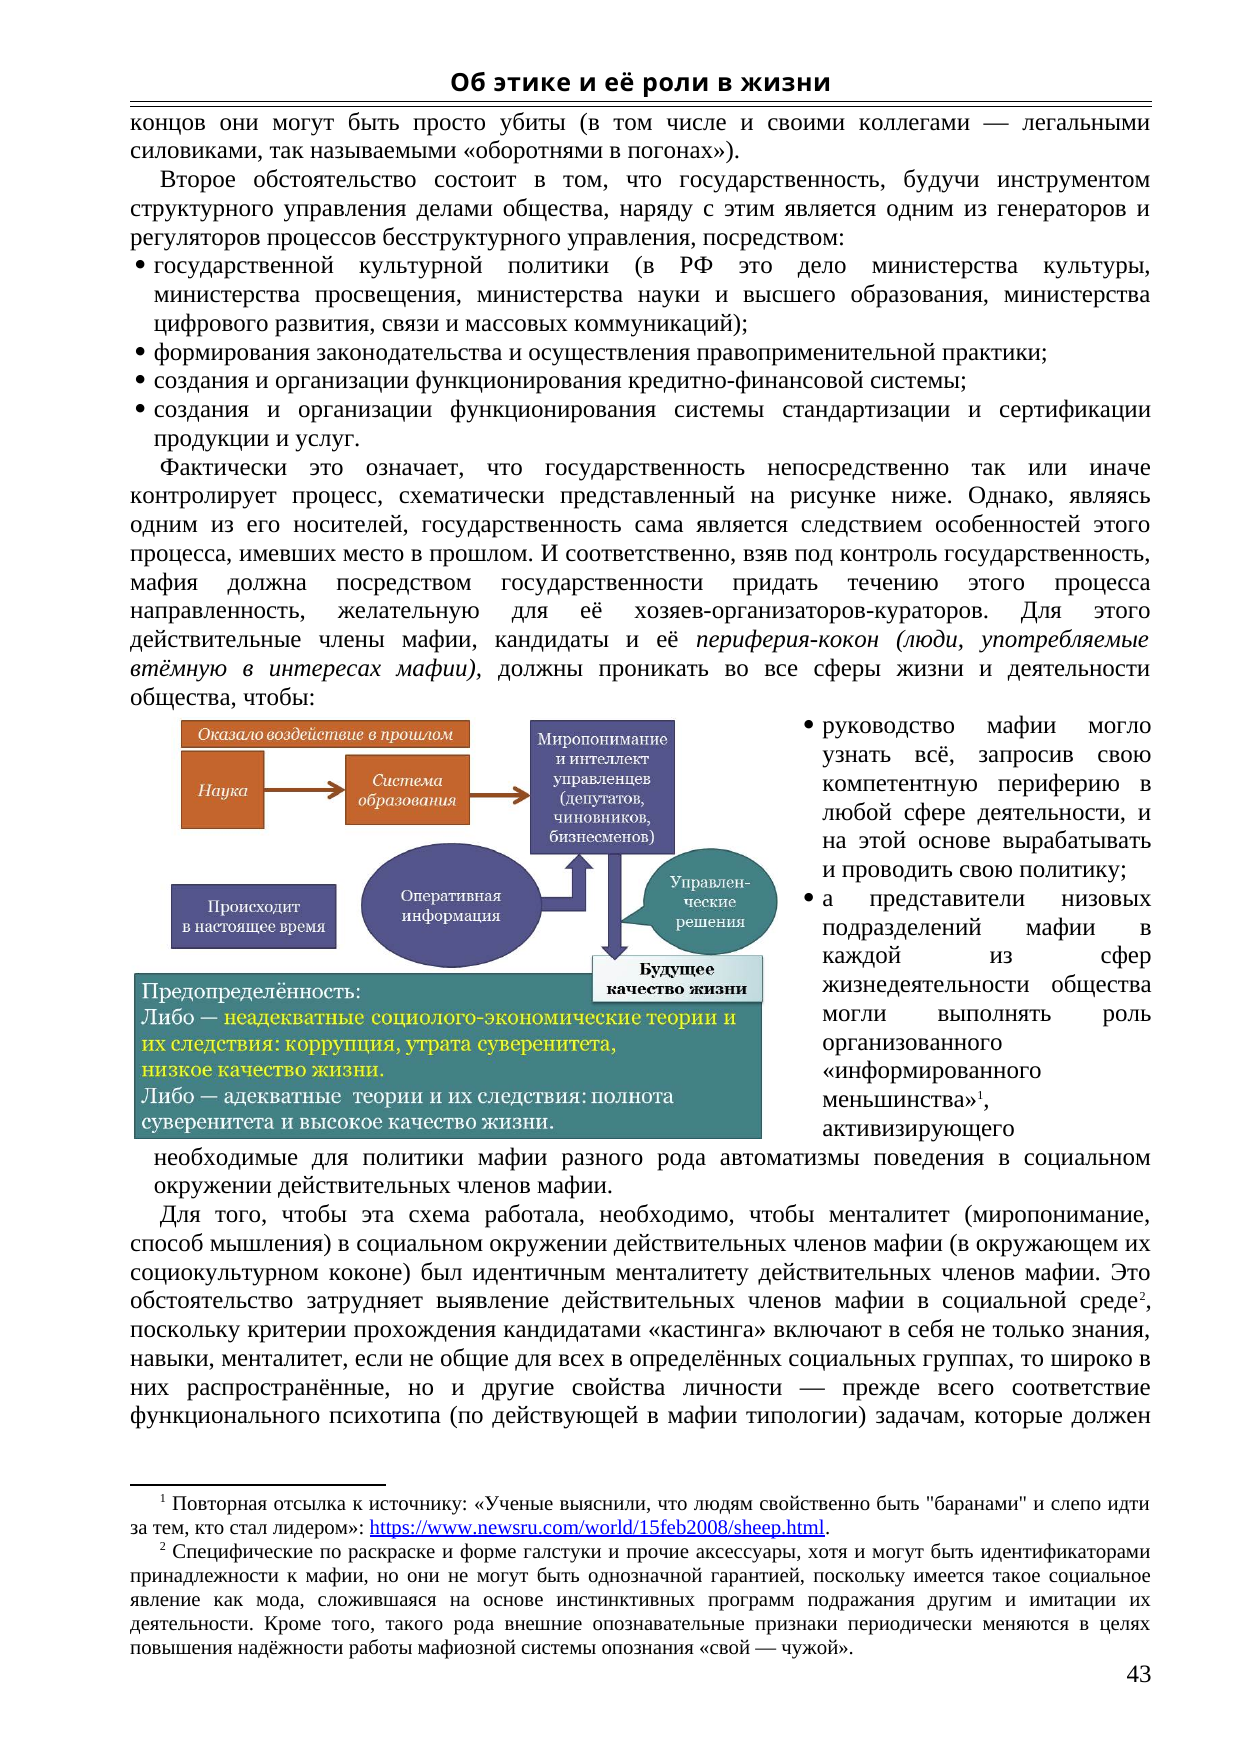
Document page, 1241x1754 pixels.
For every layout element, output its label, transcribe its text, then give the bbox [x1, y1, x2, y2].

picture [131, 717, 778, 1139]
text Для того, чтобы эта схема работала, необходимо, чтобы менталитет (миропонимание, способ мышления) в социальном окружении действительных членов мафии (в окружающем их социокультурном коконе) был идентичным менталитету действительных членов мафии. Это обстоятельство затрудняет выявление действительных членов мафии в социальной среде, поскольку критерии прохождения кандидатами «кастинга» включают в себя не только знания, навыки, менталитет, если не общие для всех в определённых социальных группах, то широко в них распространённые, но и другие свойства личности — прежде всего соответствие функционального психотипа (по действующей в мафии типологии) задачам, которые должен [130, 1199, 1152, 1429]
list формирования законодательства и осуществления правоприменительной практики; [136, 337, 1152, 365]
text Специфические по раскраске и форме галстуки и прочие аксессуары, хотя и могут быть идентификаторами принадлежности к мафии, но они не могут быть однозначной гарантией, поскольку имеется такое социальное явление как мода, сложившаяся на основе инстинктивных программ подражания другим и имитации их деятельности. Кроме того, такого рода внешние опознавательные признаки периодически меняются в целях повышения надёжности работы мафиозной системы опознания «свой — чужой». [130, 1539, 1152, 1659]
text Второе обстоятельство состоит в том, что государственность, будучи инструментом структурного управления делами общества, наряду с этим является одним из генераторов и регуляторов процессов бесструктурного управления, посредством: [130, 164, 1152, 250]
text Фактически это означает, что государственность непосредственно так или иначе контролирует процесс, схематически представленный на рисунке ниже. Однако, являясь одним из его носителей, государственность сама является следствием особенностей этого процесса, имевших место в прошлом. И соответственно, взяв под контроль государственность, мафия должна посредством государственности придать течению этого процесса направленность, желательную для её хозяев-организаторов-кураторов. Для этого действительные члены мафии, кандидаты и её периферия-кокон (люди, употребляемые втёмную в интересах мафии), должны проникать во все сферы жизни и деятельности общества, чтобы: [130, 452, 1152, 710]
list создания и организации функционирования системы стандартизации и сертификации продукции и услуг. [136, 394, 1152, 452]
list Повторная отсылка к источнику: «Ученые выяснили, что людям свойственно быть "баранами" и слепо идти за тем, кто стал лидером»: https://www.newsru.com/world/15feb2008/sheep.html. [130, 1491, 1152, 1539]
list а представители низовых подразделений мафии в каждой из сфер жизнедеятельности общества могли выполнять роль организованного «информированного меньшинства», активизирующего необходимые для политики мафии разного рода автоматизмы поведения в социальном окружении действительных членов мафии. [136, 883, 1152, 1199]
text концов они могут быть просто убиты (в том числе и своими коллегами — легальными силовиками, так называемыми «оборотнями в погонах»). [130, 107, 1152, 164]
list руководство мафии могло узнать всё, запросив свою компетентную периферию в любой сфере деятельности, и на этой основе вырабатывать и проводить свою политику; [130, 710, 1152, 1140]
list государственной культурной политики (в РФ это дело министерства культуры, министерства просвещения, министерства науки и высшего образования, министерства цифрового развития, связи и массовых коммуникаций); [136, 250, 1152, 337]
list создания и организации функционирования кредитно-финансовой системы; [136, 365, 1152, 394]
